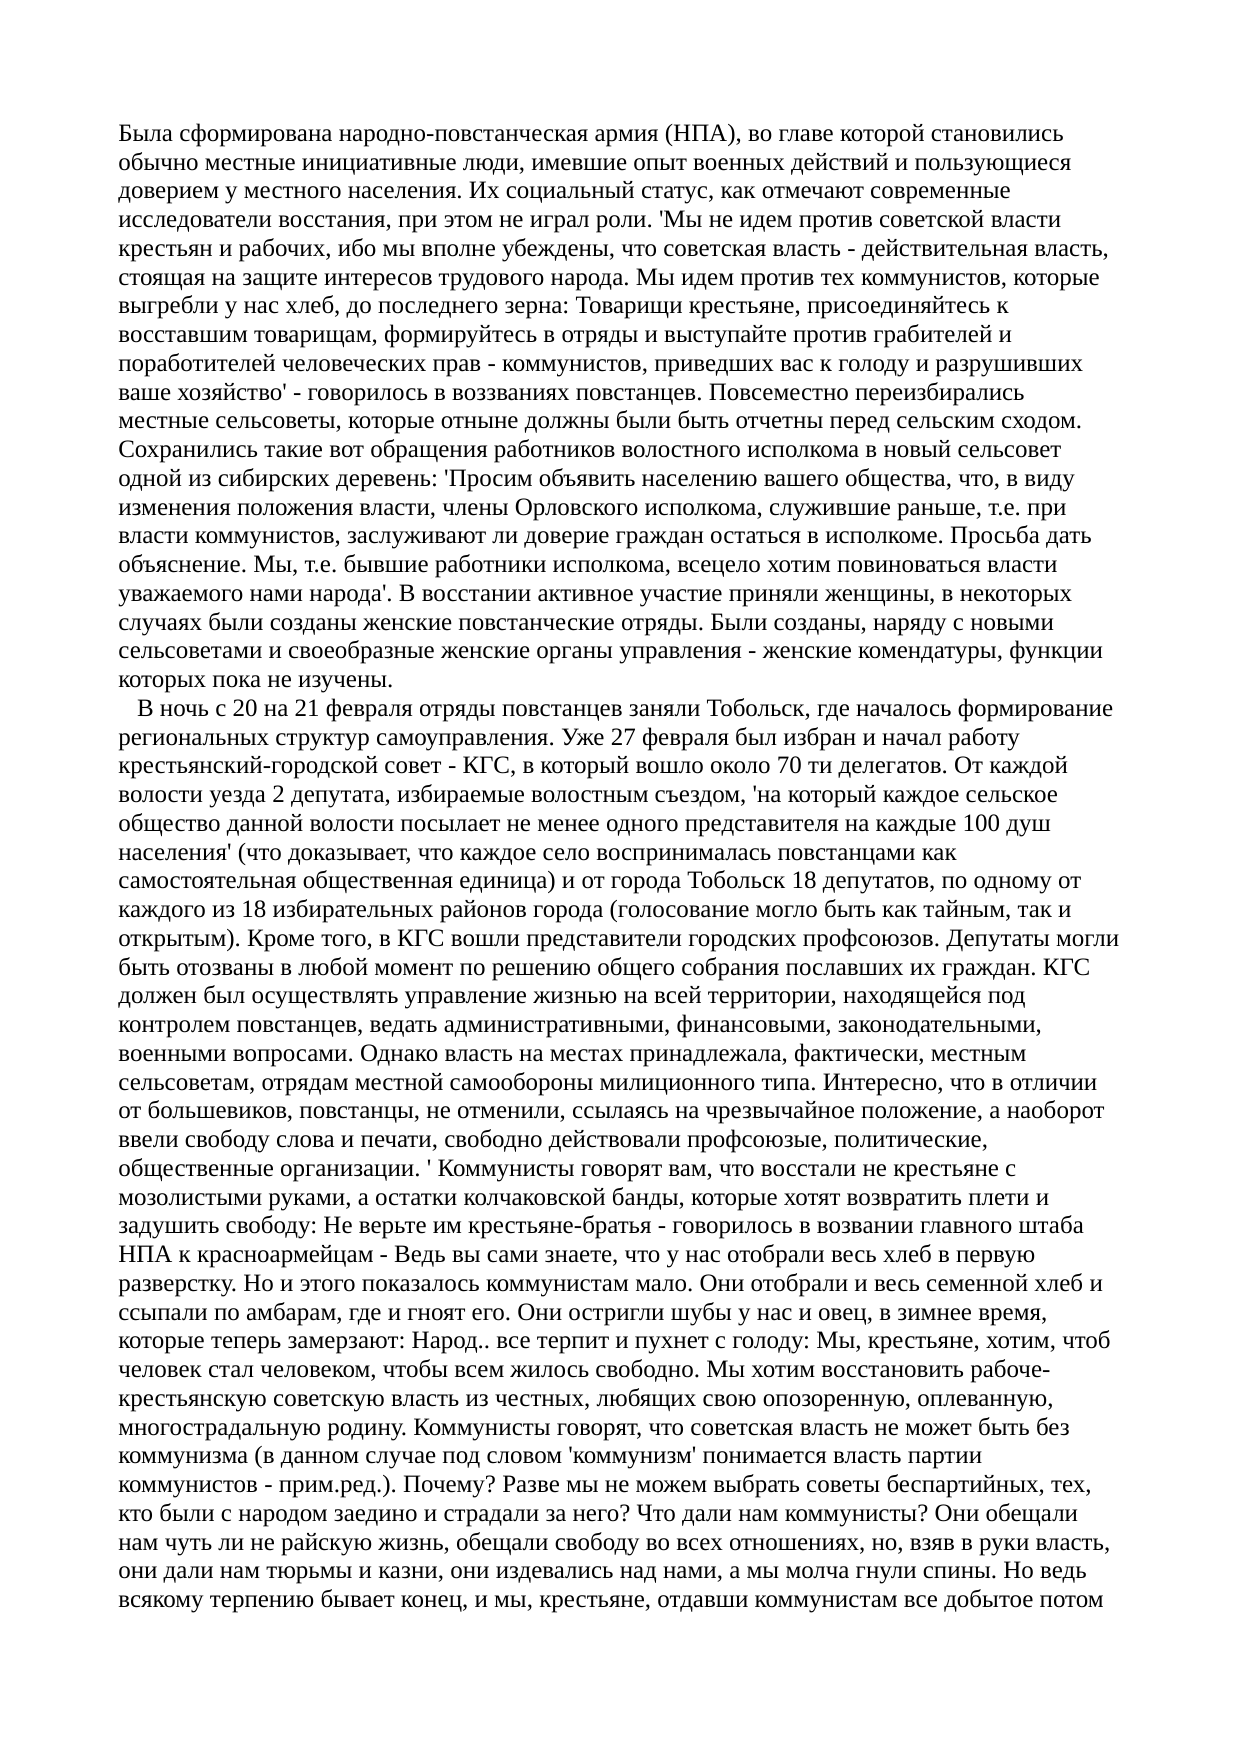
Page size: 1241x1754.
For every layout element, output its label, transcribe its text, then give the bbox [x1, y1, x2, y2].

text Была сформирована народно-повстанческая армия (НПА), во главе которой становились обычно местные инициативные люди, имевшие опыт военных действий и пользующиеся доверием у местного населения. Их социальный статус, как отмечают современные исследователи восстания, при этом не играл роли. 'Мы не идем против советской власти крестьян и рабочих, ибо мы вполне убеждены, что советская власть - действительная власть, стоящая на защите интересов трудового народа. Мы идем против тех коммунистов, которые выгребли у нас хлеб, до последнего зерна: Товарищи крестьяне, присоединяйтесь к восставшим товарищам, формируйтесь в отряды и выступайте против грабителей и поработителей человеческих прав - коммунистов, приведших вас к голоду и разрушивших ваше хозяйство' - говорилось в воззваниях повстанцев. Повсеместно переизбирались местные сельсоветы, которые отныне должны были быть отчетны перед сельским сходом. Cохранились такие вот обращения работников волостного исполкома в новый сельсовет одной из сибирских деревень: 'Просим объявить населению вашего общества, что, в виду изменения положения власти, члены Орловского исполкома, служившие раньше, т.е. при власти коммунистов, заслуживают ли доверие граждан остаться в исполкоме. Просьба дать объяснение. Мы, т.е. бывшие работники исполкома, всецело хотим повиноваться власти уважаемого нами народа'. В восстании активное участие приняли женщины, в некоторых случаях были созданы женские повстанческие отряды. Были созданы, наряду с новыми сельсоветами и своеобразные женские органы управления - женские комендатуры, функции которых пока не изучены. [118, 118, 1122, 693]
text В ночь с 20 на 21 февраля отряды повстанцев заняли Тобольск, где началось формирование региональных структур самоуправления. Уже 27 февраля был избран и начал работу крестьянский-городской совет - КГС, в который вошло около 70 ти делегатов. От каждой волости уезда 2 депутата, избираемые волостным съездом, 'на который каждое сельское общество данной волости посылает не менее одного представителя на каждые 100 душ населения' (что доказывает, что каждое село воспринималась повстанцами как самостоятельная общественная единица) и от города Тобольск 18 депутатов, по одному от каждого из 18 избирательных районов города (голосование могло быть как тайным, так и открытым). Кроме того, в КГС вошли представители городских профсоюзов. Депутаты могли быть отозваны в любой момент по решению общего собрания пославших их граждан. КГС должен был осуществлять управление жизнью на всей территории, находящейся под контролем повстанцев, ведать административными, финансовыми, законодательными, военными вопросами. Однако власть на местах принадлежала, фактически, местным сельсоветам, отрядам местной самообороны милиционного типа. Интересно, что в отличии от большевиков, повстанцы, не отменили, ссылаясь на чрезвычайное положение, а наоборот ввели свободу слова и печати, свободно действовали профсоюзые, политические, общественные организации. ' Коммунисты говорят вам, что восстали не крестьяне с мозолистыми руками, а остатки колчаковской банды, которые хотят возвратить плети и задушить свободу: Не верьте им крестьяне-братья - говорилось в возвании главного штаба НПА к красноармейцам - Ведь вы сами знаете, что у нас отобрали весь хлеб в первую разверстку. Но и этого показалось коммунистам мало. Они отобрали и весь семенной хлеб и ссыпали по амбарам, где и гноят его. Они остригли шубы у нас и овец, в зимнее время, которые теперь замерзают: Народ.. все терпит и пухнет с голоду: Мы, крестьяне, хотим, чтоб человек стал человеком, чтобы всем жилось свободно. Мы хотим восстановить рабоче-крестьянскую советскую власть из честных, любящих свою опозоренную, оплеванную, многострадальную родину. Коммунисты говорят, что советская власть не может быть без коммунизма (в данном случае под словом 'коммунизм' понимается власть партии коммунистов - прим.ред.). Почему? Разве мы не можем выбрать советы беспартийных, тех, кто были с народом заедино и страдали за него? Что дали нам коммунисты? Они обещали нам чуть ли не райскую жизнь, обещали свободу во всех отношениях, но, взяв в руки власть, они дали нам тюрьмы и казни, они издевались над нами, а мы молча гнули спины. Но ведь всякому терпению бывает конец, и мы, крестьяне, отдавши коммунистам все добытое потом [118, 693, 1122, 1613]
